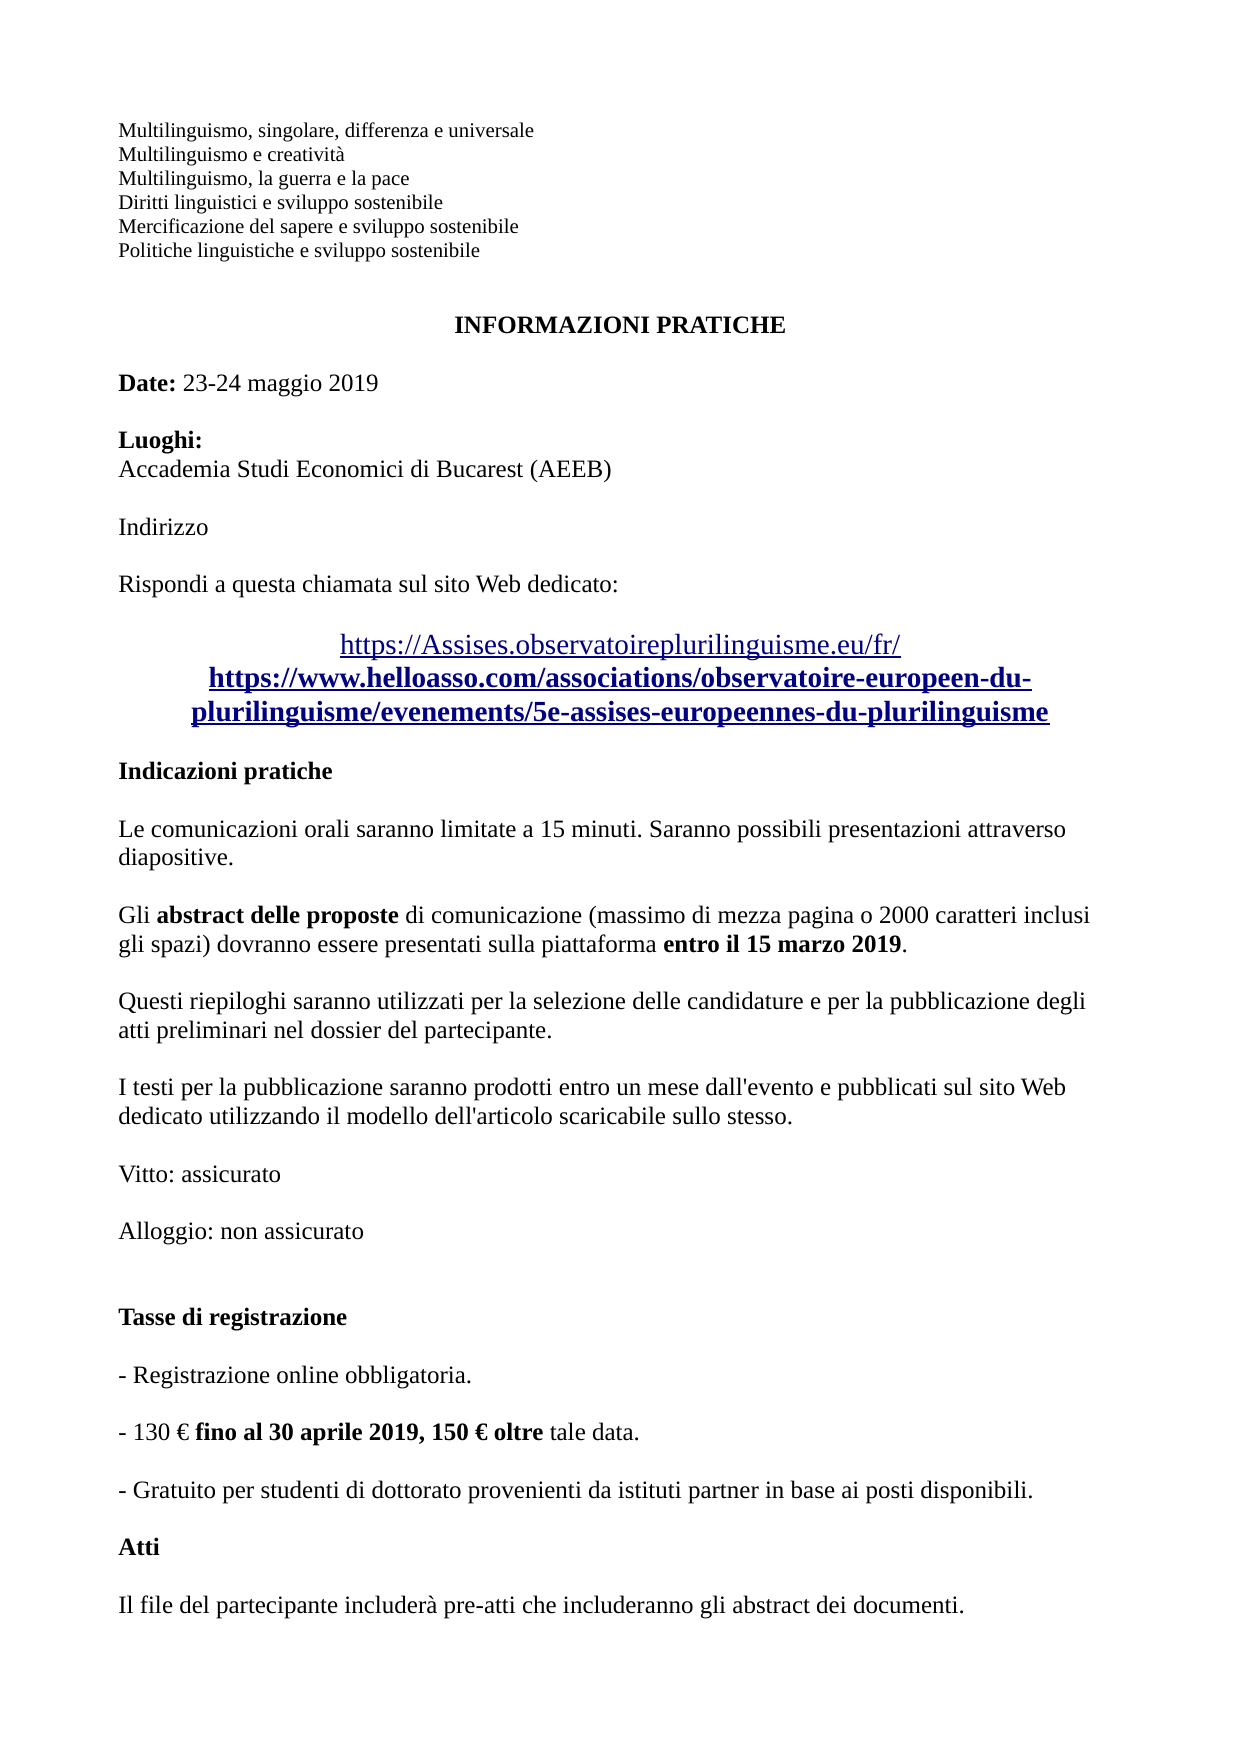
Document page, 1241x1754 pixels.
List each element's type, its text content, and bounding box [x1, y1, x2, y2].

text Multilinguismo, singolare, differenza e universale [118, 118, 1122, 142]
text Atti [118, 1532, 1122, 1561]
text Il file del partecipante includerà pre-atti che includeranno gli abstract dei documenti. [118, 1590, 1122, 1619]
text Politiche linguistiche e sviluppo sostenibile [118, 238, 1122, 262]
text - 130 € fino al 30 aprile 2019, 150 € oltre tale data. [118, 1417, 1122, 1446]
text Tasse di registrazione [118, 1302, 1122, 1331]
text Alloggio: non assicurato [118, 1216, 1122, 1245]
text Indicazioni pratiche [118, 756, 1122, 785]
text Indirizzo [118, 512, 1122, 541]
text Rispondi a questa chiamata sul sito Web dedicato: [118, 569, 1122, 598]
text Diritti linguistici e sviluppo sostenibile [118, 190, 1122, 214]
text I testi per la pubblicazione saranno prodotti entro un mese dall'evento e pubblicati sul sito Web dedicato utilizzando il modello dell'articolo scaricabile sullo stesso. [118, 1072, 1122, 1130]
text https://Assises.observatoireplurilinguisme.eu/fr/ [118, 627, 1122, 660]
text Vitto: assicurato [118, 1159, 1122, 1187]
text - Registrazione online obbligatoria. [118, 1360, 1122, 1389]
text Multilinguismo e creatività [118, 142, 1122, 166]
text Gli abstract delle proposte di comunicazione (massimo di mezza pagina o 2000 caratteri inclusi gli spazi) dovranno essere presentati sulla piattaforma entro il 15 marzo 2019. [118, 900, 1122, 957]
text Multilinguismo, la guerra e la pace [118, 166, 1122, 190]
text https://www.helloasso.com/associations/observatoire-europeen-du-plurilinguisme/evenements/5e-assises-europeennes-du-plurilinguisme [118, 660, 1122, 727]
text Questi riepiloghi saranno utilizzati per la selezione delle candidature e per la pubblicazione degli atti preliminari nel dossier del partecipante. [118, 986, 1122, 1044]
text INFORMAZIONI PRATICHE [118, 311, 1122, 339]
text Luoghi: [118, 426, 1122, 454]
text Accademia Studi Economici di Bucarest (AEEB) [118, 454, 1122, 483]
text Mercificazione del sapere e sviluppo sostenibile [118, 214, 1122, 238]
text Le comunicazioni orali saranno limitate a 15 minuti. Saranno possibili presentazioni attraverso diapositive. [118, 814, 1122, 871]
text Date: 23-24 maggio 2019 [118, 368, 1122, 397]
text - Gratuito per studenti di dottorato provenienti da istituti partner in base ai posti disponibili. [118, 1475, 1122, 1504]
